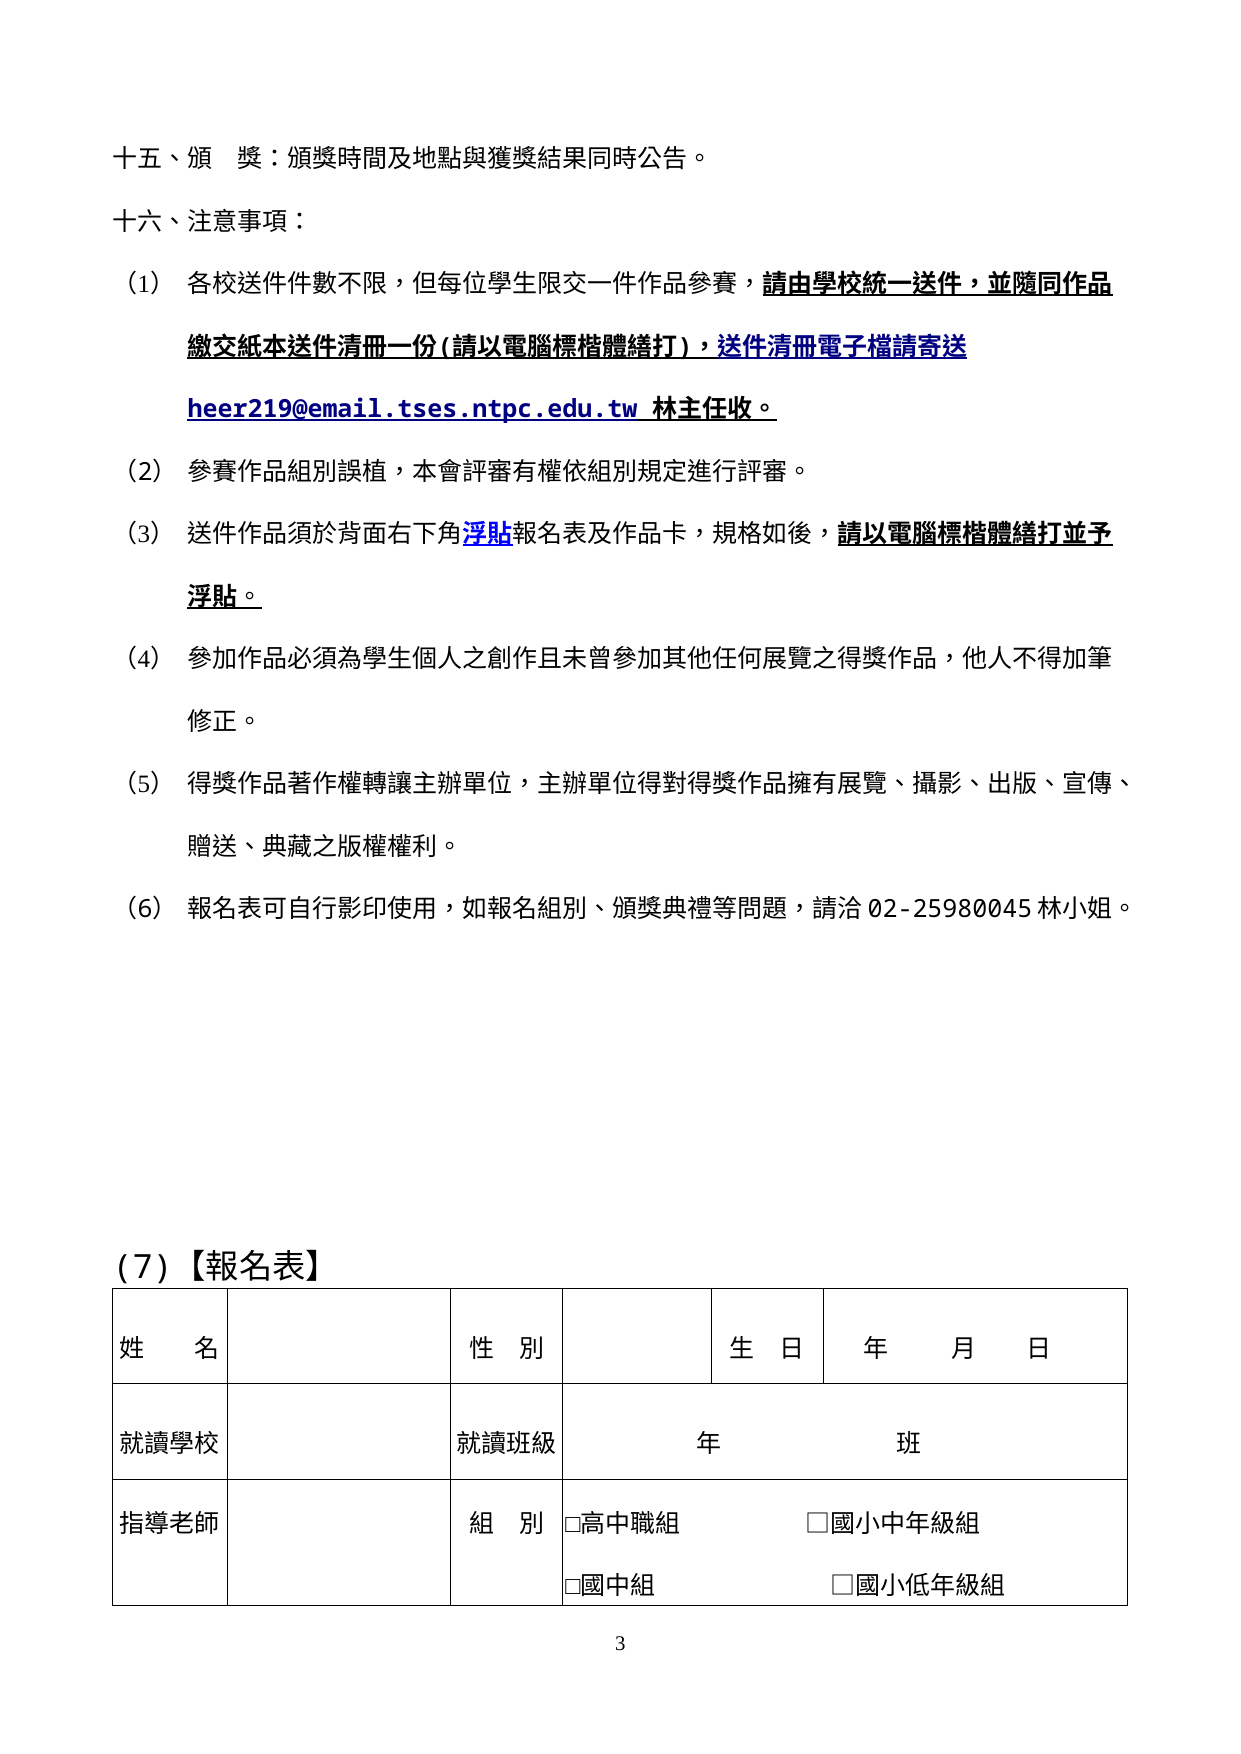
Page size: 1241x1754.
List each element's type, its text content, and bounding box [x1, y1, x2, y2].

table_header 姓 名 [113, 1289, 227, 1383]
list 參加作品必須為學生個人之創作且未曾參加其他任何展覽之得獎作品，他人不得加筆修正。 [112, 615, 1128, 740]
table_header 生 日 [712, 1289, 823, 1383]
table_header [228, 1289, 450, 1383]
text 十五、頒 獎：頒獎時間及地點與獲獎結果同時公告。 [112, 115, 1128, 177]
table_header 性 別 [451, 1289, 562, 1383]
text 十六、注意事項： [112, 177, 1128, 240]
list 送件作品須於背面右下角浮貼報名表及作品卡，規格如後，請以電腦標楷體繕打並予浮貼。 [112, 490, 1128, 615]
table_header [563, 1289, 711, 1383]
list 參賽作品組別誤植，本會評審有權依組別規定進行評審。 [112, 427, 1128, 490]
table_header 年 月 日 [824, 1289, 1127, 1383]
list 得獎作品著作權轉讓主辦單位，主辦單位得對得獎作品擁有展覽、攝影、出版、宣傳、贈送、典藏之版權權利。 [112, 740, 1128, 865]
table_cell 就讀班級 [451, 1384, 562, 1478]
table_cell 年 班 [563, 1384, 1127, 1478]
list 各校送件件數不限，但每位學生限交一件作品參賽，請由學校統一送件，並隨同作品繳交紙本送件清冊一份(請以電腦標楷體繕打)，送件清冊電子檔請寄送heer219@email.tses.ntpc.edu.tw 林主任收。 [112, 240, 1128, 427]
table_cell 就讀學校 [113, 1384, 227, 1478]
table_cell [228, 1384, 450, 1478]
text (7)【報名表】 [112, 1240, 1128, 1288]
table_cell [228, 1480, 450, 1604]
list 報名表可自行影印使用，如報名組別、頒獎典禮等問題，請洽02-25980045林小姐。 [112, 865, 1128, 927]
table_cell 組 別 [451, 1480, 562, 1604]
table_cell 指導老師 [113, 1480, 227, 1604]
table_cell □高中職組 □國小中年級組 □國中組 □國小低年級組 [563, 1480, 1127, 1604]
